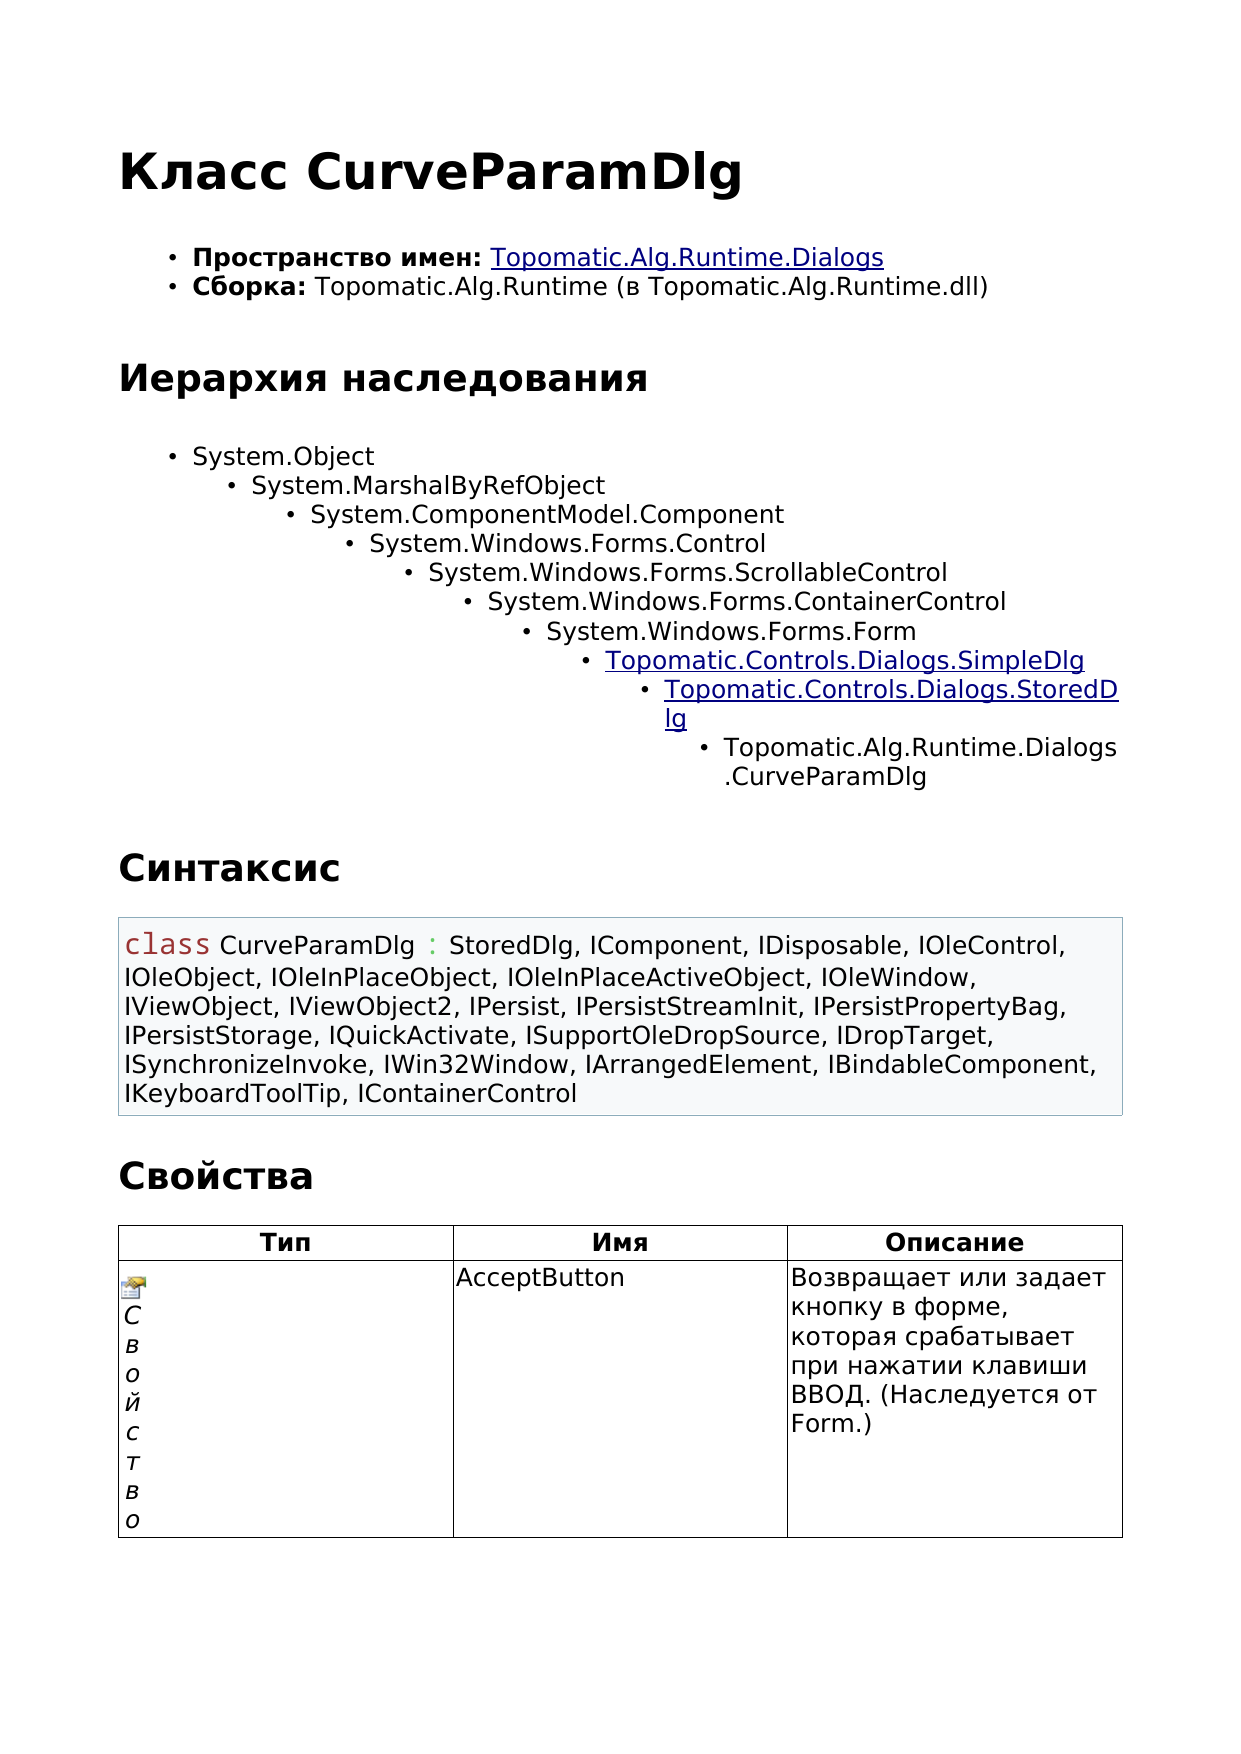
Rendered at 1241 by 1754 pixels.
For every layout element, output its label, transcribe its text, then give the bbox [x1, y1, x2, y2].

list Topomatic.Alg.Runtime.Dialogs.CurveParamDlg [709, 733, 1122, 792]
subtitle Синтаксис [118, 846, 1122, 890]
list Сборка: Topomatic.Alg.Runtime (в Topomatic.Alg.Runtime.dll) [177, 272, 1122, 302]
picture [121, 1276, 147, 1301]
table_cell AcceptButton [454, 1261, 787, 1537]
table_cell [119, 1261, 453, 1537]
list System.Windows.Forms.ContainerControl [472, 588, 1122, 617]
list Topomatic.Controls.Dialogs.SimpleDlg [591, 646, 1122, 675]
list System.Windows.Forms.Form [531, 617, 1122, 646]
list System.Windows.Forms.Control [354, 529, 1122, 558]
list System.Object [177, 442, 1122, 471]
list System.Windows.Forms.ScrollableControl [413, 558, 1122, 588]
list System.ComponentModel.Component [295, 500, 1122, 529]
subtitle Свойства [118, 1154, 1122, 1198]
table_cell Возвращает или задает кнопку в форме, которая срабатывает при нажатии клавиши ВВОД. (Наследуется от Form.) [788, 1261, 1122, 1537]
list System.MarshalByRefObject [236, 471, 1122, 500]
table_header class CurveParamDlg : StoredDlg, IComponent, IDisposable, IOleControl, IOleObject, IOleInPlaceObject, IOleInPlaceActiveObject, IOleWindow, IViewObject, IViewObject2, IPersist, IPersistStreamInit, IPersistPropertyBag, IPersistStorage, IQuickActivate, ISupportOleDropSource, IDropTarget, ISynchronizeInvoke, IWin32Window, IArrangedElement, IBindableComponent, IKeyboardToolTip, IContainerControl [119, 918, 1122, 1114]
subtitle Класс CurveParamDlg [118, 143, 1122, 201]
list Пространство имен: Topomatic.Alg.Runtime.Dialogs [177, 243, 1122, 272]
list Topomatic.Controls.Dialogs.StoredDlg [649, 675, 1122, 733]
subtitle Иерархия наследования [118, 356, 1122, 400]
table_header Тип [119, 1226, 453, 1260]
table_header Имя [454, 1226, 787, 1260]
table_header Описание [788, 1226, 1122, 1260]
